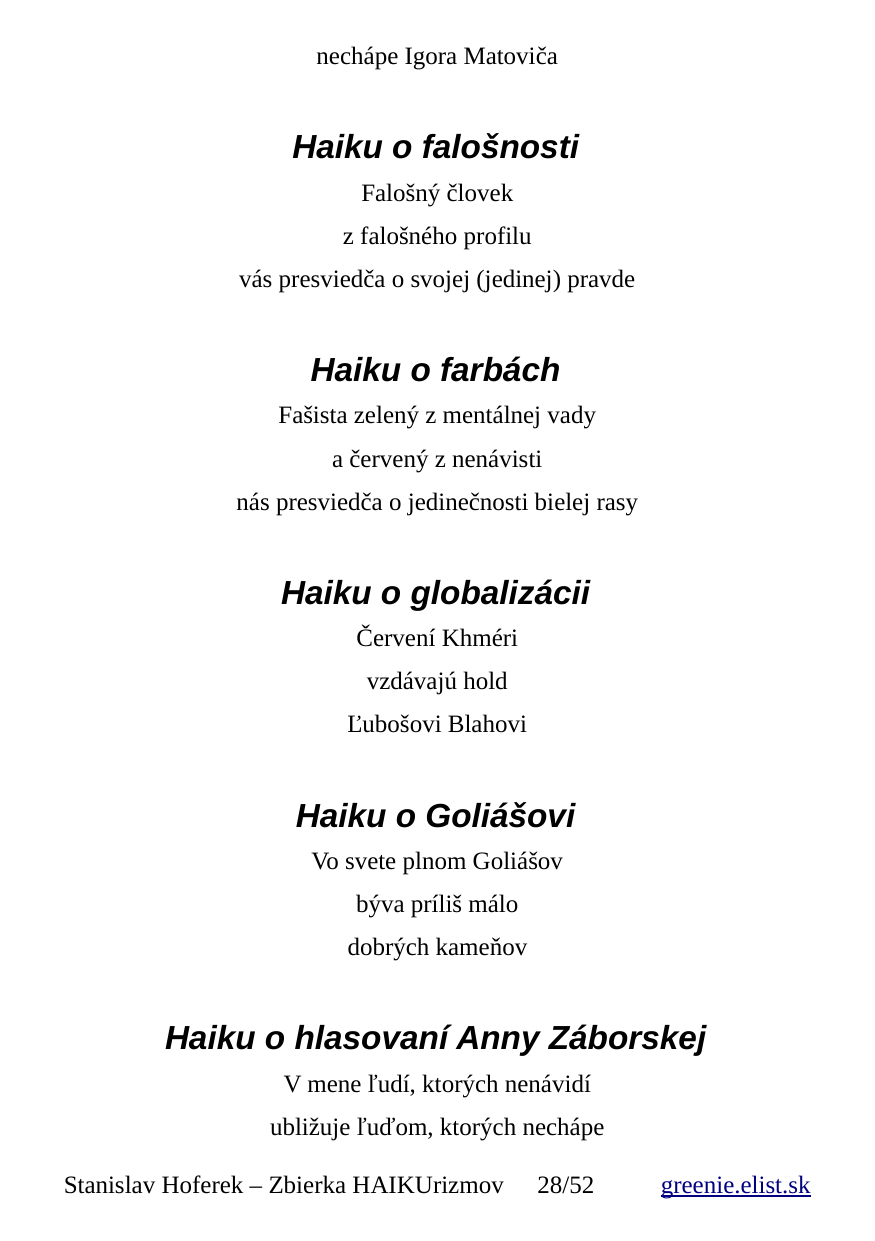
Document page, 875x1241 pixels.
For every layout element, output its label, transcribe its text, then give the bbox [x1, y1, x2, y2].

subtitle Haiku o farbách [41, 350, 833, 389]
text nechápe Igora Matoviča [41, 41, 833, 70]
text V mene ľudí, ktorých nenávidí ubližuje ľuďom, ktorých nechápe [41, 1069, 833, 1141]
text Červení Khméri vzdávajú hold Ľubošovi Blahovi [41, 623, 833, 738]
text Vo svete plnom Goliášov býva príliš málo dobrých kameňov [41, 846, 833, 961]
subtitle Haiku o Goliášovi [41, 796, 833, 834]
subtitle Haiku o hlasovaní Anny Záborskej [41, 1018, 833, 1057]
text Falošný človek z falošného profilu vás presviedča o svojej (jedinej) pravde [41, 178, 833, 293]
text Fašista zelený z mentálnej vady [41, 401, 833, 429]
subtitle Haiku o falošnosti [41, 128, 833, 166]
subtitle Haiku o globalizácii [41, 573, 833, 611]
text a červený z nenávisti [41, 444, 833, 472]
text nás presviedča o jedinečnosti bielej rasy [41, 487, 833, 516]
